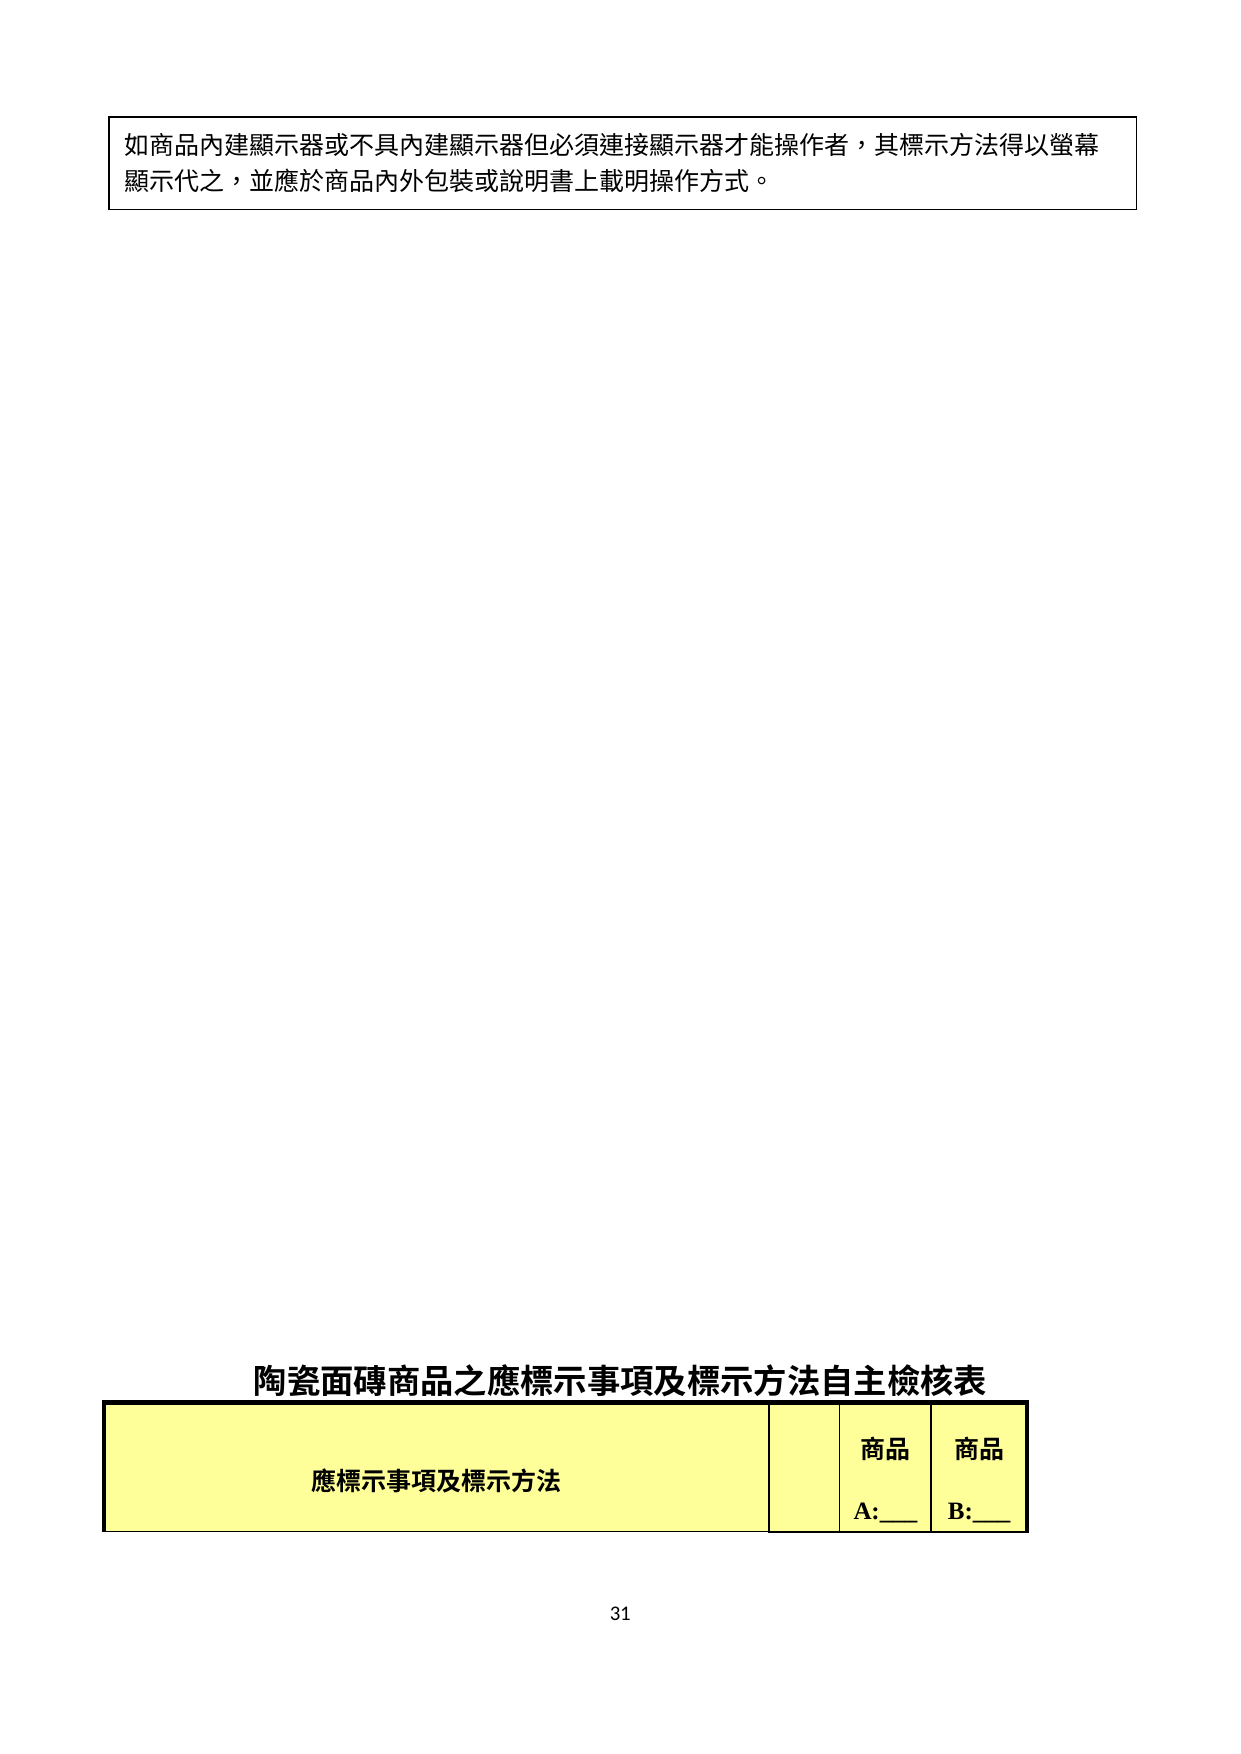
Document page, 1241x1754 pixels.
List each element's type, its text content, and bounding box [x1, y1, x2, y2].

table_header 應標示事項及標示方法 [106, 1405, 768, 1531]
text 陶瓷面磚商品之應標示事項及標示方法自主檢核表 [112, 1337, 1128, 1400]
table_header [1029, 1400, 1066, 1531]
text 如商品內建顯示器或不具內建顯示器但必須連接顯示器才能操作者，其標示方法得以螢幕顯示代之，並應於商品內外包裝或說明書上載明操作方式。 [124, 125, 1121, 198]
table_header 商品B:___ [932, 1405, 1025, 1531]
table_header [770, 1405, 839, 1531]
table_header 商品A:___ [840, 1405, 930, 1531]
